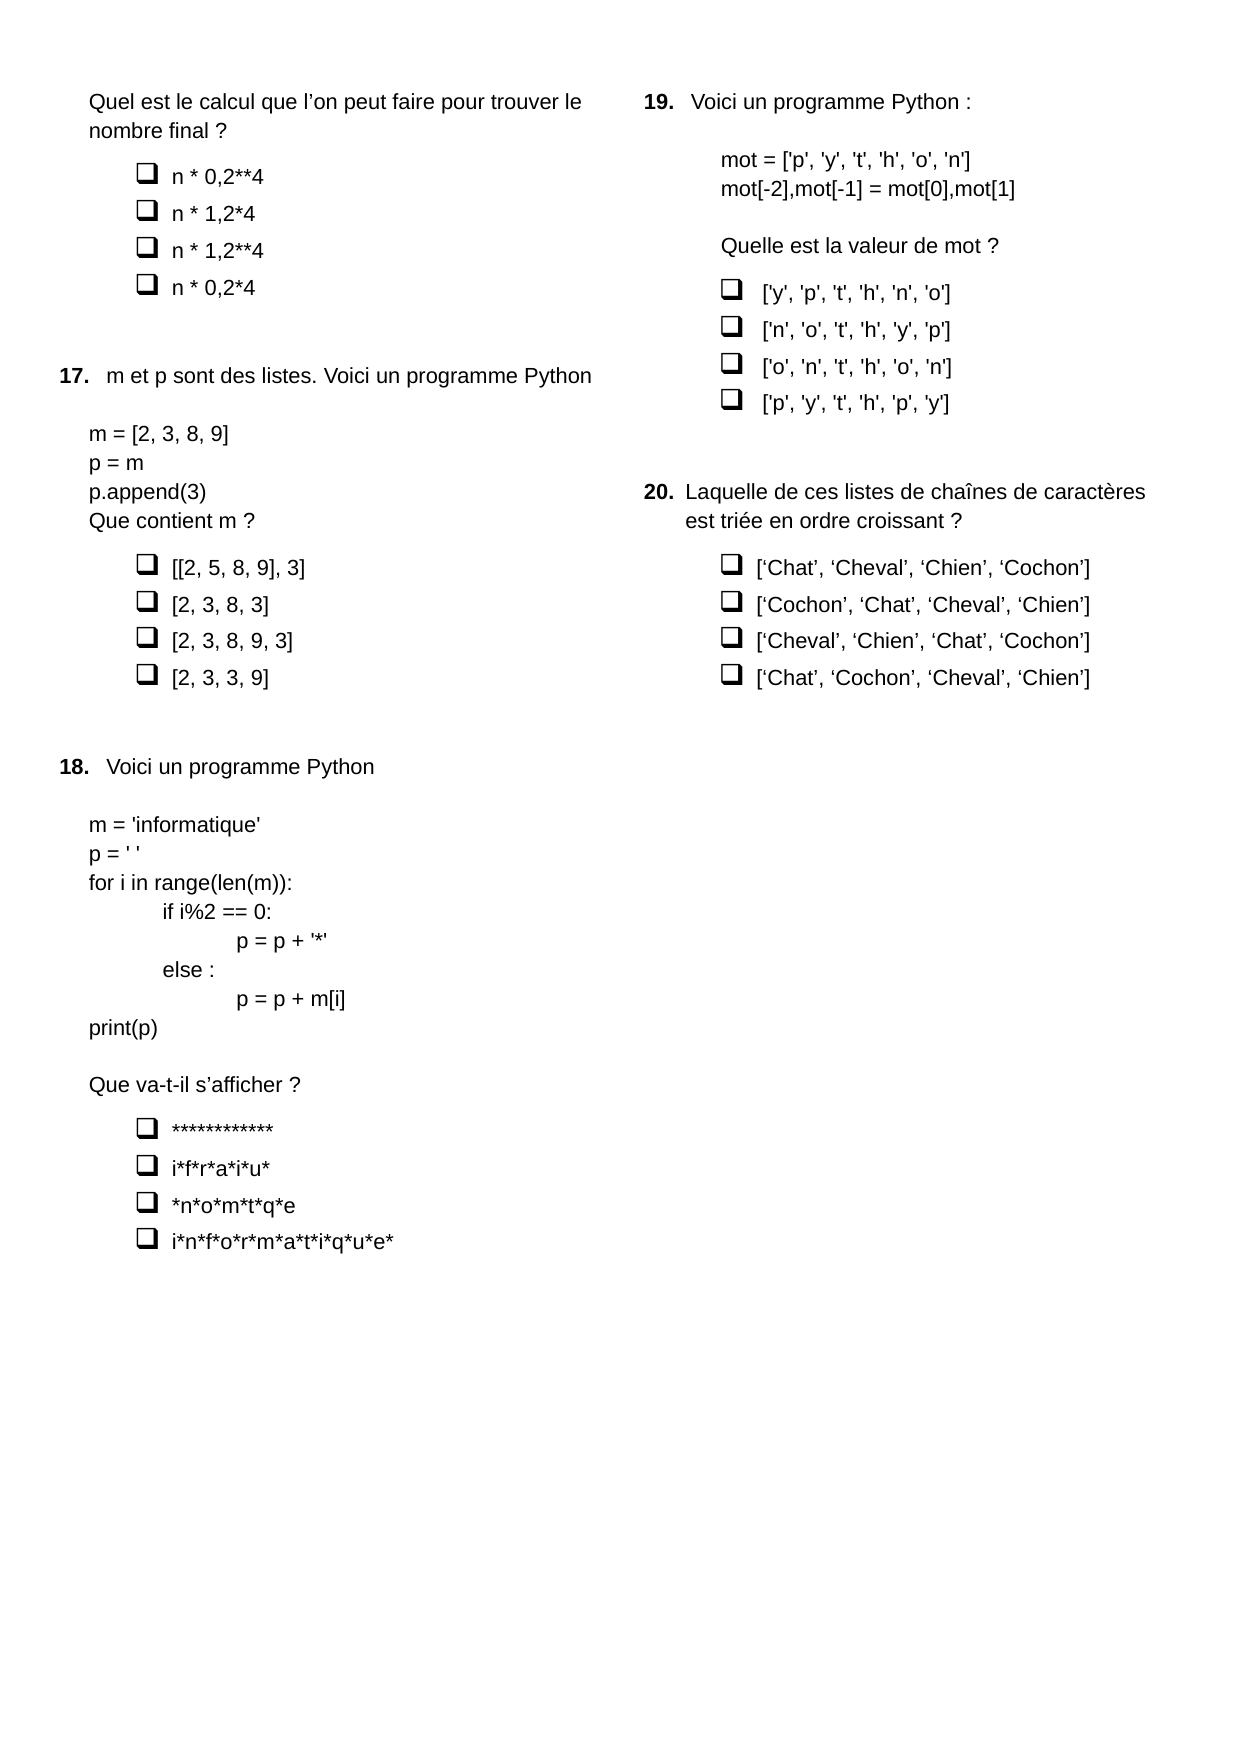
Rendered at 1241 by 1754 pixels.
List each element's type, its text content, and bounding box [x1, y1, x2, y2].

list [‘Chat’, ‘Cheval’, ‘Chien’, ‘Cochon’] [719, 555, 1181, 582]
list Quelle est la valeur de mot ? [721, 233, 1181, 258]
list ************ [134, 1119, 596, 1146]
list ['p', 'y', 't', 'h', 'p', 'y'] [719, 390, 1181, 417]
text p = ' ' [88, 841, 596, 866]
text if i%2 == 0: p = p + '*' else : p = p + m[i] [88, 898, 596, 1011]
list [‘Cheval’, ‘Chien’, ‘Chat’, ‘Cochon’] [719, 628, 1181, 655]
list m et p sont des listes. Voici un programme Python [59, 363, 596, 388]
text m = 'informatique' [88, 812, 596, 837]
list Quel est le calcul que l’on peut faire pour trouver le nombre final ? [59, 88, 596, 143]
list ['o', 'n', 't', 'h', 'o', 'n'] [719, 353, 1181, 380]
text for i in range(len(m)): [88, 869, 596, 895]
list n * 0,2*4 [134, 274, 596, 301]
text Que va-t-il s’afficher ? [88, 1072, 596, 1097]
list p.append(3) [59, 479, 596, 504]
list [2, 3, 8, 9, 3] [134, 628, 596, 655]
list Que contient m ? [59, 508, 596, 533]
list mot = ['p', 'y', 't', 'h', 'o', 'n'] [721, 146, 1181, 172]
list n * 0,2**4 [134, 164, 596, 191]
list n * 1,2*4 [134, 201, 596, 228]
list i*f*r*a*i*u* [134, 1156, 596, 1183]
list Voici un programme Python : [644, 88, 1181, 143]
list ['y', 'p', 't', 'h', 'n', 'o'] [719, 280, 1181, 307]
list Laquelle de ces listes de chaînes de caractères est triée en ordre croissant ? [644, 479, 1181, 533]
list [2, 3, 8, 3] [134, 591, 596, 618]
text print(p) [88, 1014, 596, 1039]
list ['n', 'o', 't', 'h', 'y', 'p'] [719, 317, 1181, 344]
text m = [2, 3, 8, 9] [88, 421, 596, 446]
list [2, 3, 3, 9] [134, 665, 596, 692]
list Voici un programme Python [59, 754, 596, 779]
list p = m [59, 450, 596, 475]
list n * 1,2**4 [134, 238, 596, 264]
list [‘Chat’, ‘Cochon’, ‘Cheval’, ‘Chien’] [719, 665, 1181, 692]
list [‘Cochon’, ‘Chat’, ‘Cheval’, ‘Chien’] [719, 591, 1181, 618]
list [[2, 5, 8, 9], 3] [134, 555, 596, 582]
list mot[-2],mot[-1] = mot[0],mot[1] [721, 175, 1181, 201]
list *n*o*m*t*q*e [134, 1192, 596, 1219]
list i*n*f*o*r*m*a*t*i*q*u*e* [134, 1229, 596, 1256]
